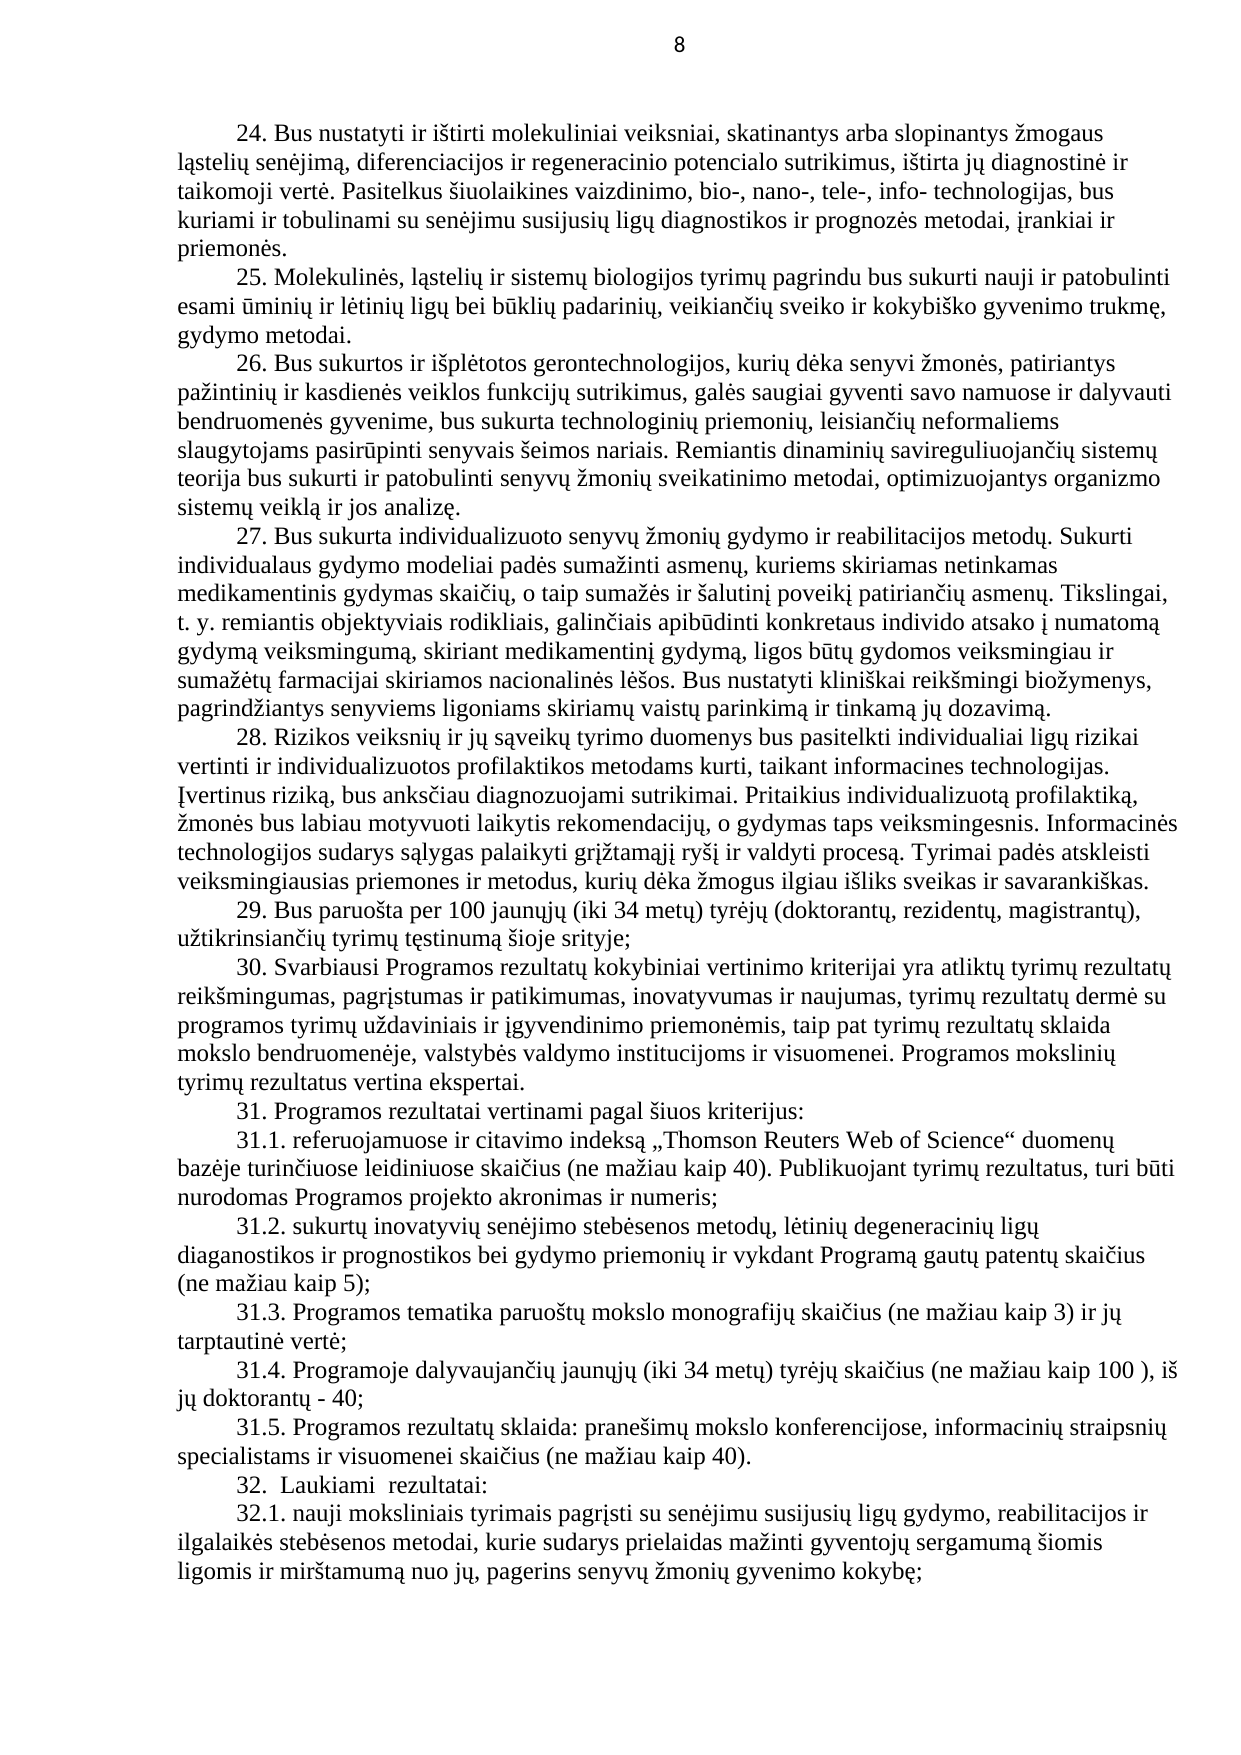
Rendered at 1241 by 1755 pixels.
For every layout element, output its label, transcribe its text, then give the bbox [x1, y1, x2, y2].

text 25. Molekulinės, ląstelių ir sistemų biologijos tyrimų pagrindu bus sukurti nauji ir patobulinti esami ūminių ir lėtinių ligų bei būklių padarinių, veikiančių sveiko ir kokybiško gyvenimo trukmę, gydymo metodai. [177, 262, 1182, 348]
text 30. Svarbiausi Programos rezultatų kokybiniai vertinimo kriterijai yra atliktų tyrimų rezultatų reikšmingumas, pagrįstumas ir patikimumas, inovatyvumas ir naujumas, tyrimų rezultatų dermė su programos tyrimų uždaviniais ir įgyvendinimo priemonėmis, taip pat tyrimų rezultatų sklaida mokslo bendruomenėje, valstybės valdymo institucijoms ir visuomenei. Programos mokslinių tyrimų rezultatus vertina ekspertai. [177, 952, 1182, 1096]
text 29. Bus paruošta per 100 jaunųjų (iki 34 metų) tyrėjų (doktorantų, rezidentų, magistrantų), užtikrinsiančių tyrimų tęstinumą šioje srityje; [177, 895, 1182, 952]
text 31.4. Programoje dalyvaujančių jaunųjų (iki 34 metų) tyrėjų skaičius (ne mažiau kaip 100 ), iš jų doktorantų - 40; [177, 1355, 1182, 1412]
text 31.5. Programos rezultatų sklaida: pranešimų mokslo konferencijose, informacinių straipsnių specialistams ir visuomenei skaičius (ne mažiau kaip 40). [177, 1412, 1182, 1470]
text 32. Laukiami rezultatai: [177, 1470, 1182, 1498]
text 24. Bus nustatyti ir ištirti molekuliniai veiksniai, skatinantys arba slopinantys žmogaus ląstelių senėjimą, diferenciacijos ir regeneracinio potencialo sutrikimus, ištirta jų diagnostinė ir taikomoji vertė. Pasitelkus šiuolaikines vaizdinimo, bio-, nano-, tele-, info- technologijas, bus kuriami ir tobulinami su senėjimu susijusių ligų diagnostikos ir prognozės metodai, įrankiai ir priemonės. [177, 118, 1182, 262]
text 31.2. sukurtų inovatyvių senėjimo stebėsenos metodų, lėtinių degeneracinių ligų diaganostikos ir prognostikos bei gydymo priemonių ir vykdant Programą gautų patentų skaičius (ne mažiau kaip 5); [177, 1211, 1182, 1297]
text 31. Programos rezultatai vertinami pagal šiuos kriterijus: [177, 1096, 1182, 1125]
text 31.1. referuojamuose ir citavimo indeksą „Thomson Reuters Web of Science“ duomenų bazėje turinčiuose leidiniuose skaičius (ne mažiau kaip 40). Publikuojant tyrimų rezultatus, turi būti nurodomas Programos projekto akronimas ir numeris; [177, 1125, 1182, 1211]
text 32.1. nauji moksliniais tyrimais pagrįsti su senėjimu susijusių ligų gydymo, reabilitacijos ir ilgalaikės stebėsenos metodai, kurie sudarys prielaidas mažinti gyventojų sergamumą šiomis ligomis ir mirštamumą nuo jų, pagerins senyvų žmonių gyvenimo kokybę; [177, 1498, 1182, 1585]
text 26. Bus sukurtos ir išplėtotos gerontechnologijos, kurių dėka senyvi žmonės, patiriantys pažintinių ir kasdienės veiklos funkcijų sutrikimus, galės saugiai gyventi savo namuose ir dalyvauti bendruomenės gyvenime, bus sukurta technologinių priemonių, leisiančių neformaliems slaugytojams pasirūpinti senyvais šeimos nariais. Remiantis dinaminių savireguliuojančių sistemų teorija bus sukurti ir patobulinti senyvų žmonių sveikatinimo metodai, optimizuojantys organizmo sistemų veiklą ir jos analizę. [177, 348, 1182, 521]
text 28. Rizikos veiksnių ir jų sąveikų tyrimo duomenys bus pasitelkti individualiai ligų rizikai vertinti ir individualizuotos profilaktikos metodams kurti, taikant informacines technologijas. Įvertinus riziką, bus anksčiau diagnozuojami sutrikimai. Pritaikius individualizuotą profilaktiką, žmonės bus labiau motyvuoti laikytis rekomendacijų, o gydymas taps veiksmingesnis. Informacinės technologijos sudarys sąlygas palaikyti grįžtamąjį ryšį ir valdyti procesą. Tyrimai padės atskleisti veiksmingiausias priemones ir metodus, kurių dėka žmogus ilgiau išliks sveikas ir savarankiškas. [177, 722, 1182, 895]
text 27. Bus sukurta individualizuoto senyvų žmonių gydymo ir reabilitacijos metodų. Sukurti individualaus gydymo modeliai padės sumažinti asmenų, kuriems skiriamas netinkamas medikamentinis gydymas skaičių, o taip sumažės ir šalutinį poveikį patiriančių asmenų. Tikslingai, t. y. remiantis objektyviais rodikliais, galinčiais apibūdinti konkretaus individo atsako į numatomą gydymą veiksmingumą, skiriant medikamentinį gydymą, ligos būtų gydomos veiksmingiau ir sumažėtų farmacijai skiriamos nacionalinės lėšos. Bus nustatyti kliniškai reikšmingi biožymenys, pagrindžiantys senyviems ligoniams skiriamų vaistų parinkimą ir tinkamą jų dozavimą. [177, 521, 1182, 722]
text 31.3. Programos tematika paruoštų mokslo monografijų skaičius (ne mažiau kaip 3) ir jų tarptautinė vertė; [177, 1297, 1182, 1355]
